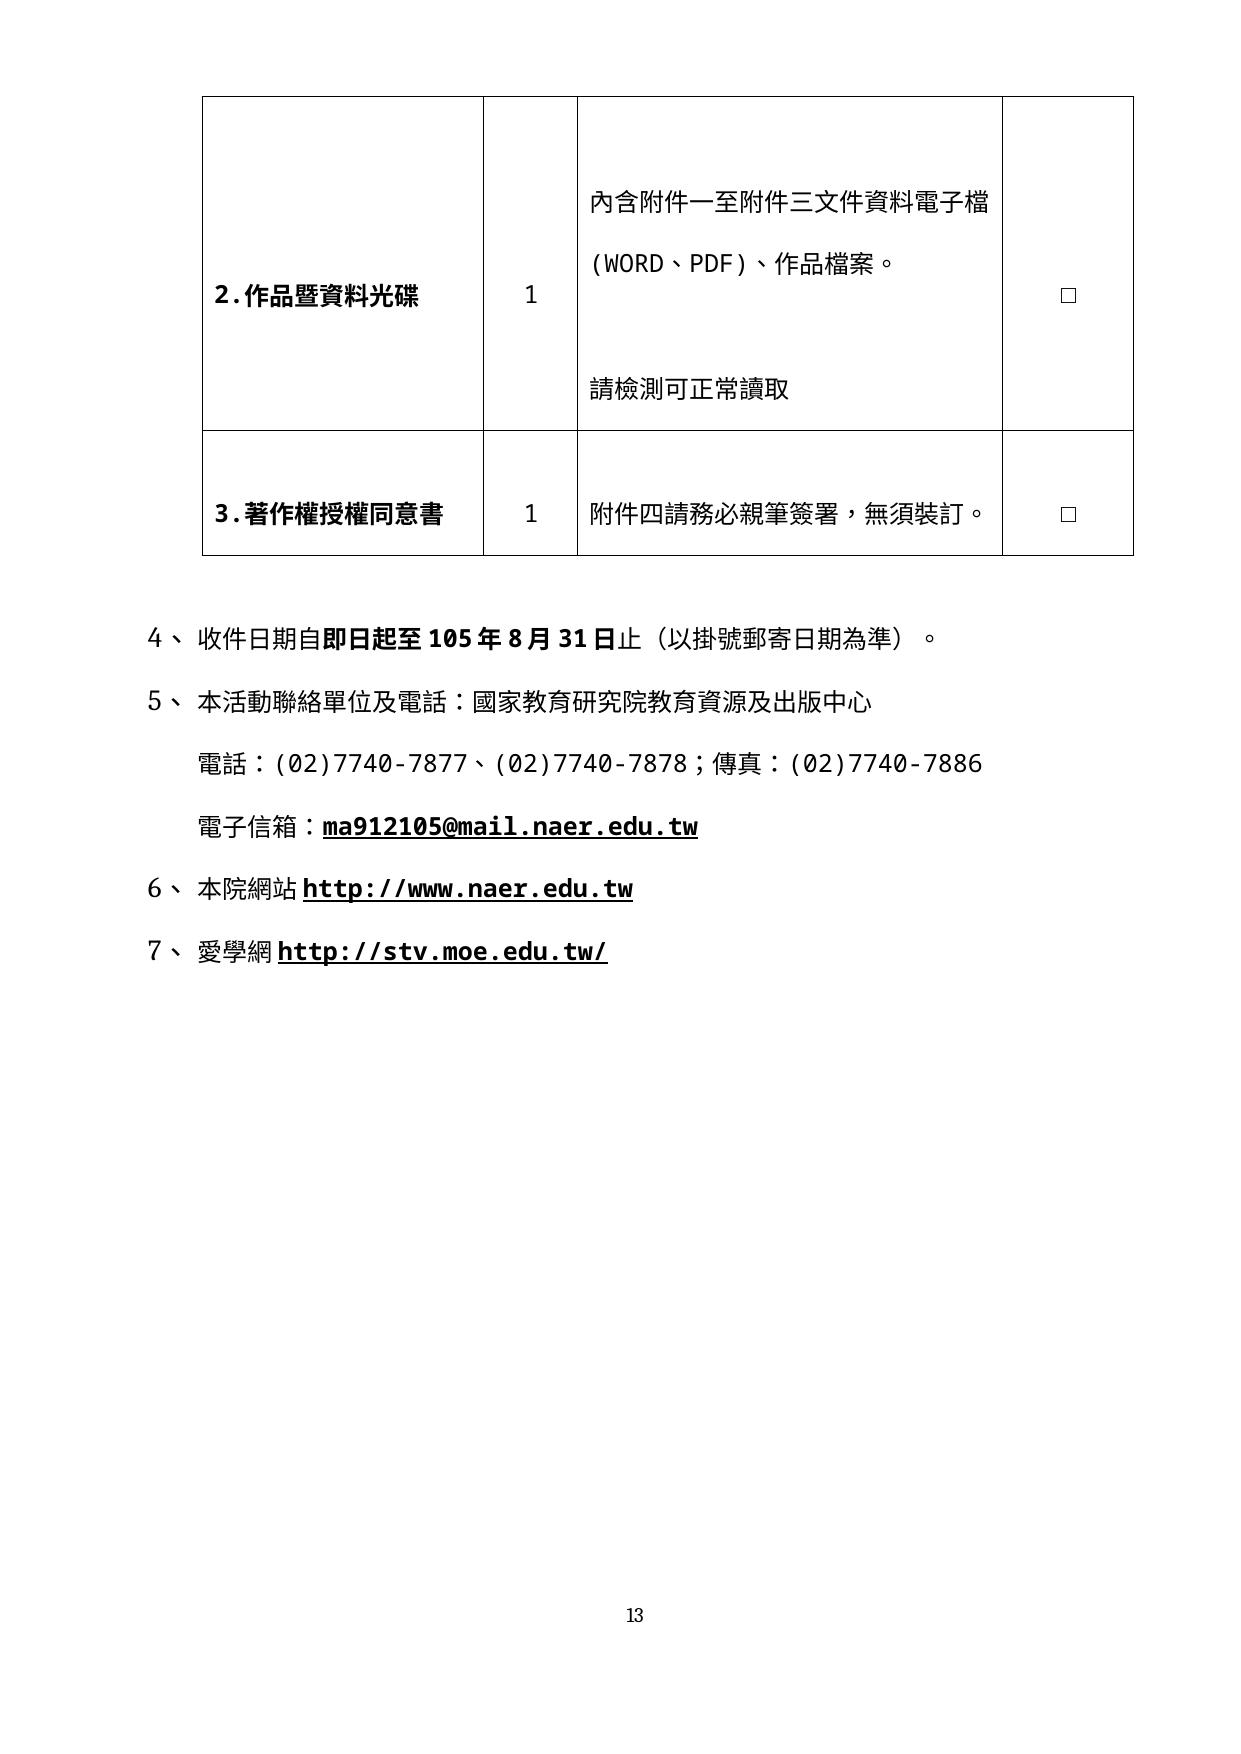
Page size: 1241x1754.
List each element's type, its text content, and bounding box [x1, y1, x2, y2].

list 愛學網http://stv.moe.edu.tw/ [148, 909, 1122, 971]
list 本院網站http://www.naer.edu.tw [148, 846, 1122, 909]
text 電話：(02)7740-7877、(02)7740-7878；傳真：(02)7740-7886 [198, 721, 1122, 784]
text 電子信箱：ma912105@mail.naer.edu.tw [198, 784, 1122, 846]
table_cell 內含附件一至附件三文件資料電子檔(WORD、PDF)、作品檔案。 請檢測可正常讀取 [578, 97, 1002, 429]
table_cell 附件四請務必親筆簽署，無須裝訂。 [578, 431, 1002, 554]
table_cell 1 [484, 431, 577, 554]
table_cell 1 [484, 97, 577, 429]
table_cell □ [1003, 431, 1133, 554]
table_cell □ [1003, 97, 1133, 429]
table_cell 3.著作權授權同意書 [203, 431, 483, 554]
table_cell 2.作品暨資料光碟 [203, 97, 483, 429]
list 收件日期自即日起至105年8月31日止（以掛號郵寄日期為準）。 [148, 596, 1122, 659]
list 本活動聯絡單位及電話：國家教育研究院教育資源及出版中心 [148, 659, 1122, 721]
